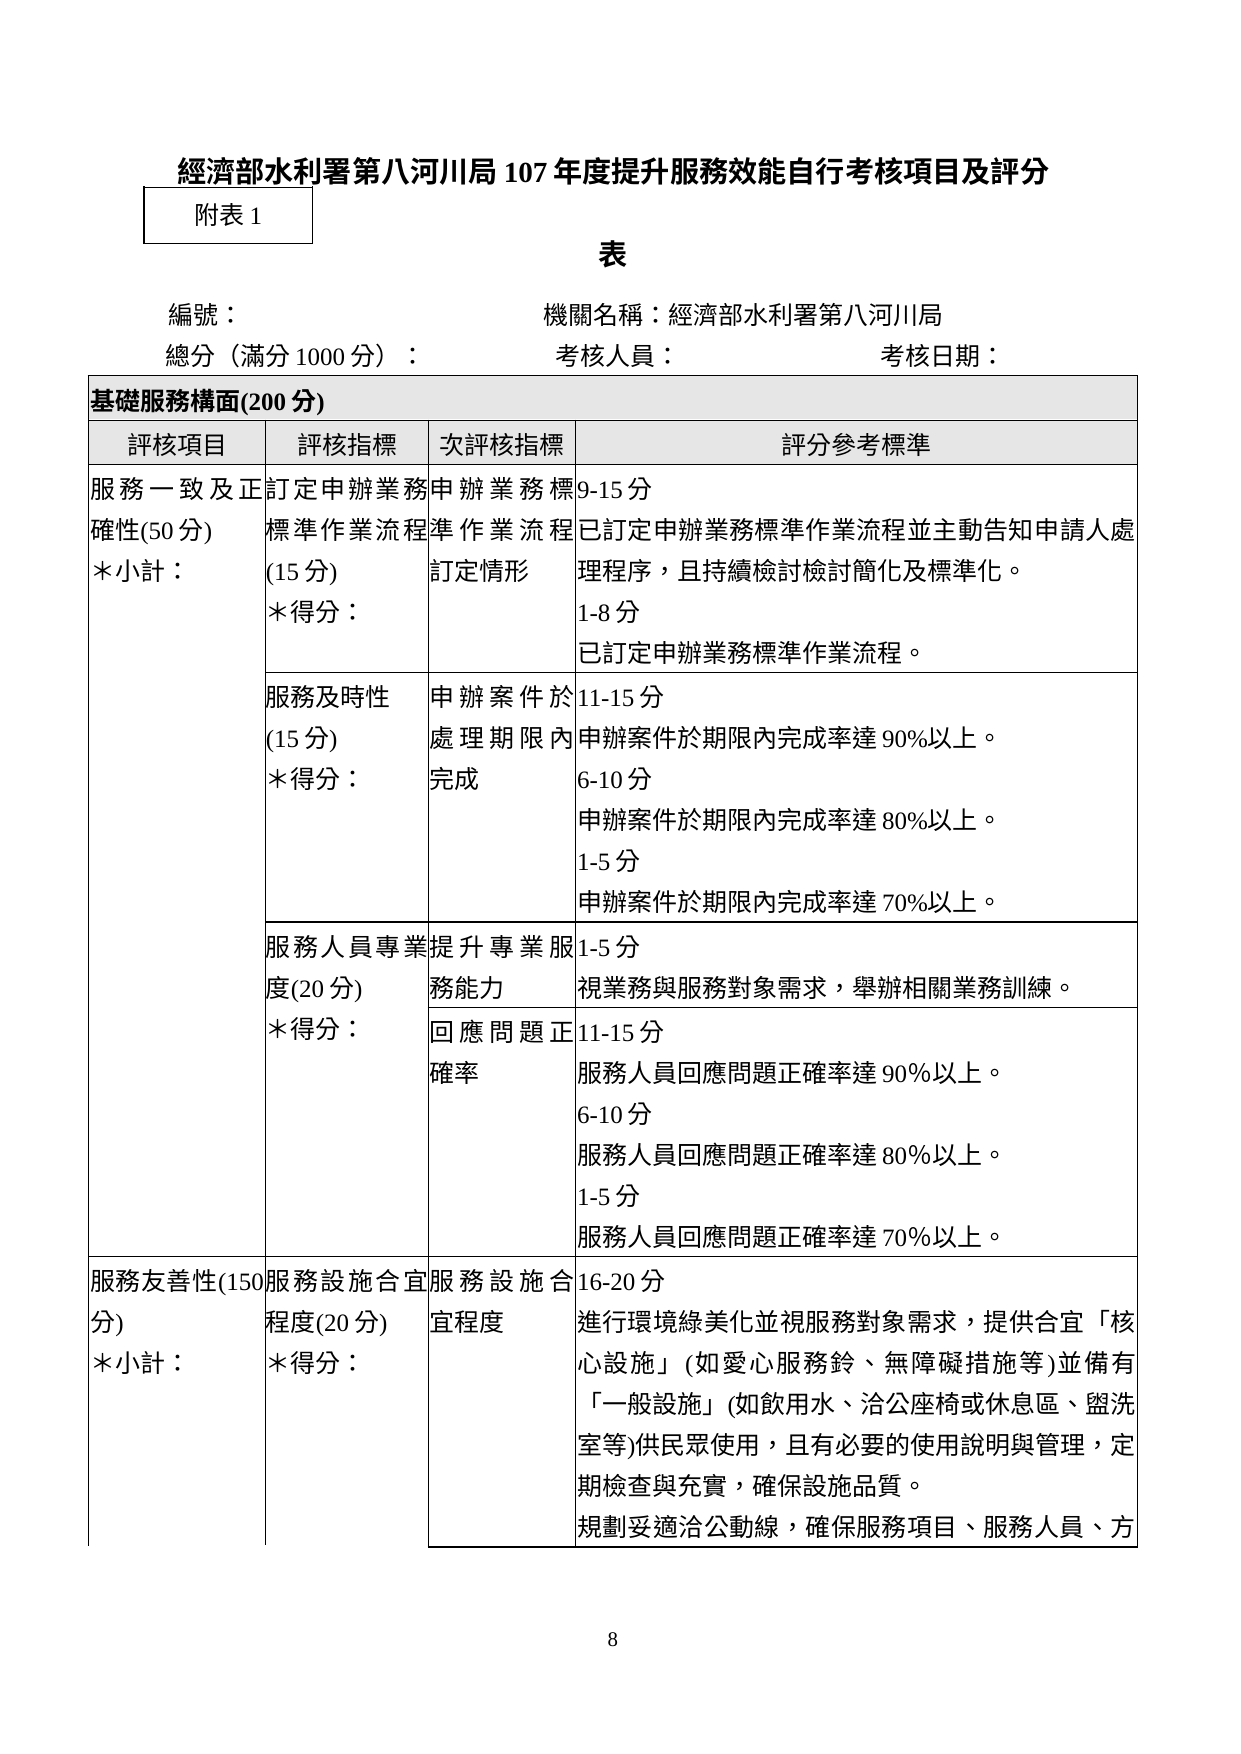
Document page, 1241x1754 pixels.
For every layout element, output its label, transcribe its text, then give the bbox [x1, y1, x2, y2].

text [145, 188, 312, 243]
table_cell 11-15分 服務人員回應問題正確率達90％以上。 6-10分 服務人員回應問題正確率達80％以上。 1-5分 服務人員回應問題正確率達70％以上。 [576, 1008, 1137, 1256]
table_cell 評核指標 [266, 421, 428, 464]
table_cell 服務友善性(150分) ＊小計： [89, 1257, 266, 1546]
table_cell 服務一致及正確性(50分) ＊小計： [89, 465, 265, 1256]
table_cell 評分參考標準 [576, 421, 1137, 464]
table_cell 服務及時性 (15分) ＊得分： [266, 673, 428, 921]
table_cell 1-5分 視業務與服務對象需求，舉辦相關業務訓練。 [576, 923, 1137, 1007]
table_cell 申辦案件於處理期限內完成 [429, 673, 575, 921]
table_cell 回應問題正確率 [429, 1008, 575, 1256]
table_cell 申辦業務標準作業流程訂定情形 [429, 465, 575, 672]
table_cell 訂定申辦業務標準作業流程(15分) ＊得分： [266, 465, 428, 672]
text 總分（滿分1000分）： 考核人員： 考核日期： [107, 334, 1063, 375]
table_cell 評核項目 [89, 421, 265, 464]
table_header 基礎服務構面(200分) [89, 376, 1137, 419]
table_cell 16-20分 進行環境綠美化並視服務對象需求，提供合宜「核心設施」(如愛心服務鈴、無障礙措施等)並備有「一般設施」(如飲用水、洽公座椅或休息區、盥洗室等)供民眾使用，且有必要的使用說明與管理，定期檢查與充實，確保設施品質。 規劃妥適洽公動線，確保服務項目、服務人員、方 [576, 1257, 1137, 1546]
text 附表1 [159, 195, 297, 232]
table_cell 9-15分 已訂定申辦業務標準作業流程並主動告知申請人處理程序，且持續檢討檢討簡化及標準化。 1-8分 已訂定申辦業務標準作業流程。 [576, 465, 1137, 672]
table_cell 11-15分 申辦案件於期限內完成率達90%以上。 6-10分 申辦案件於期限內完成率達80%以上。 1-5分 申辦案件於期限內完成率達70%以上。 [576, 673, 1137, 921]
table_cell 提升專業服務能力 [429, 923, 575, 1007]
text 編號： 機關名稱：經濟部水利署第八河川局 [162, 293, 1063, 334]
table_cell 服務設施合宜程度 [429, 1257, 575, 1546]
table_cell 次評核指標 [429, 421, 575, 464]
table_cell 服務設施合宜程度(20分) ＊得分： [266, 1257, 428, 1546]
text 經濟部水利署第八河川局107年度提升服務效能自行考核項目及評分表 [162, 129, 1063, 293]
table_cell 服務人員專業度(20分) ＊得分： [266, 923, 428, 1256]
